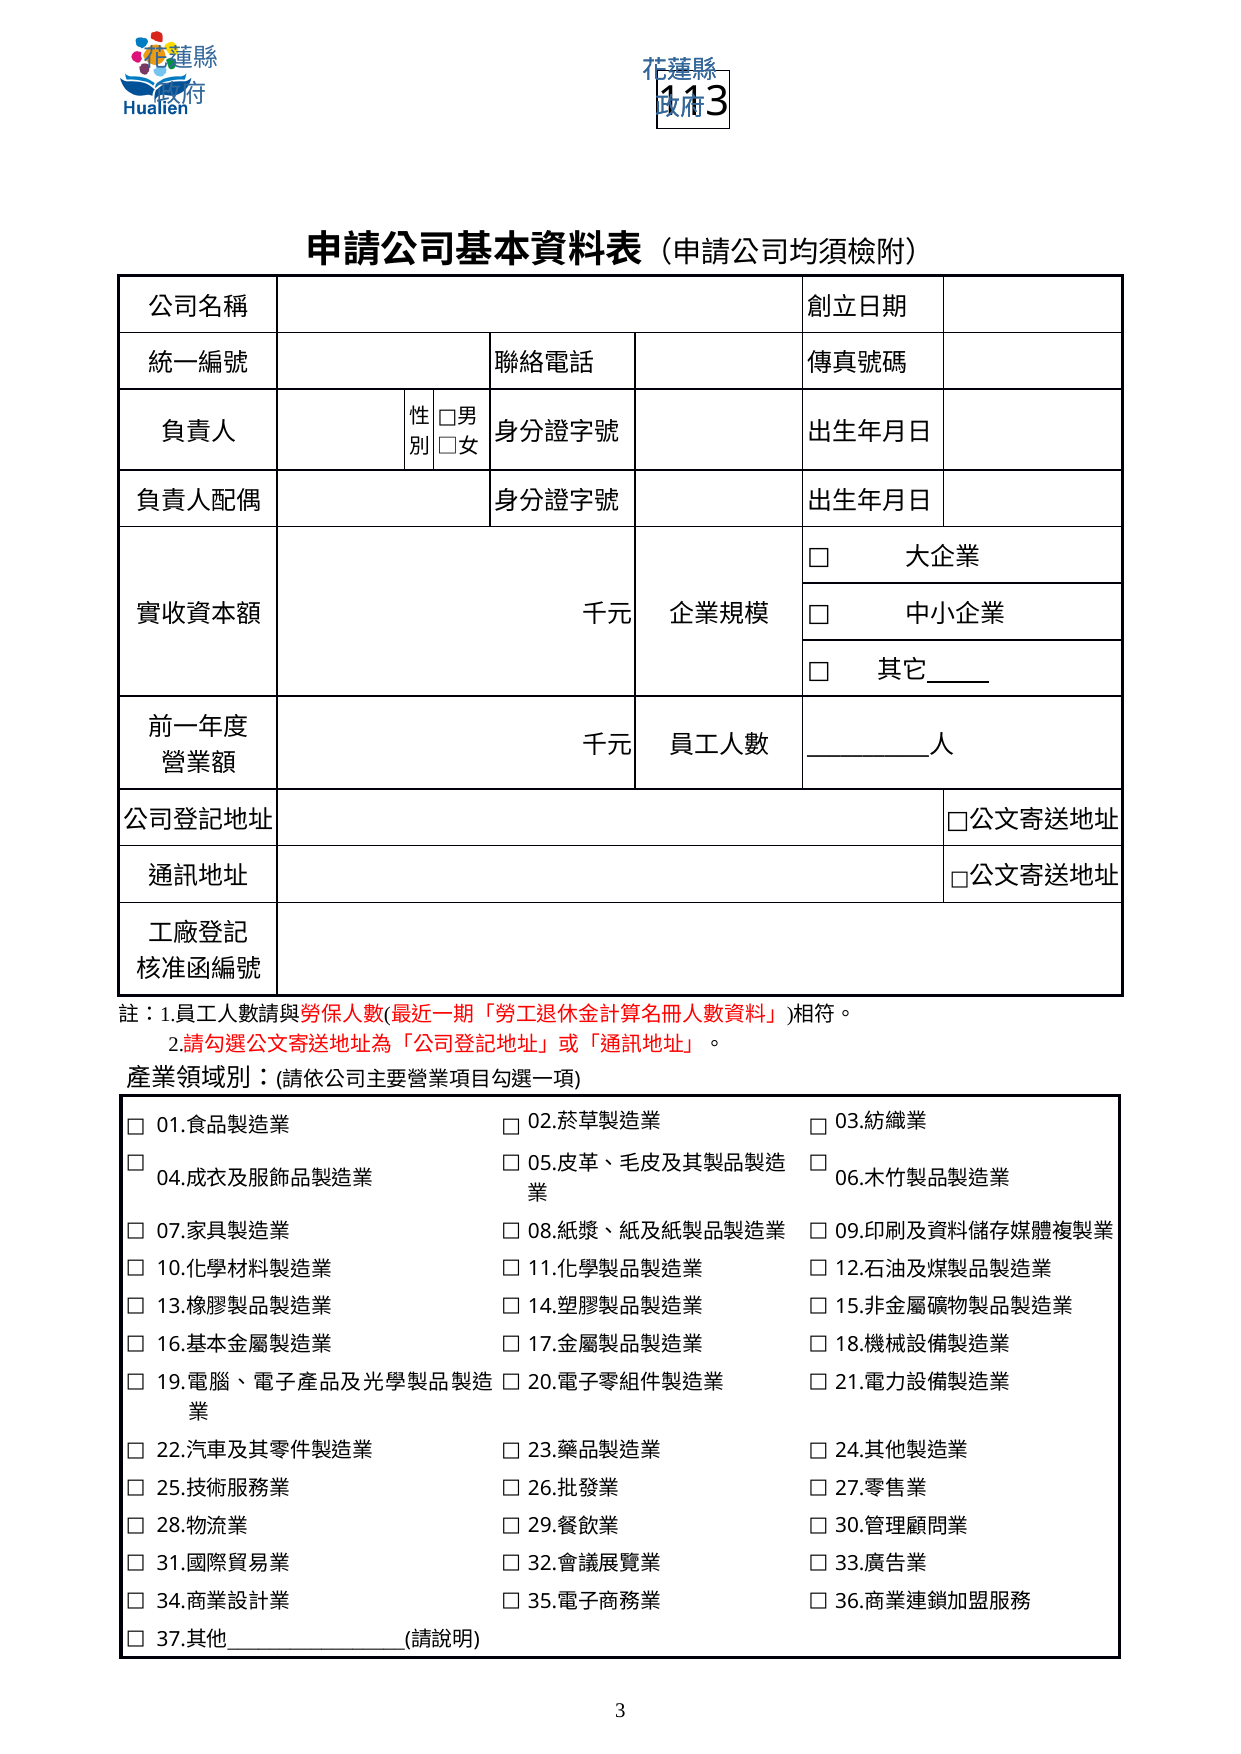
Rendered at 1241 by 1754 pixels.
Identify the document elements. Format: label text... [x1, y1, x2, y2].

table_cell 千元 [278, 527, 634, 695]
table_cell 26.批發業 [523, 1467, 804, 1505]
table_cell □ [123, 1505, 152, 1543]
table_cell 負責人配偶 [120, 471, 276, 526]
table_cell □ [123, 1142, 152, 1210]
table_cell □ [123, 1581, 152, 1618]
table_cell [278, 471, 489, 526]
picture [118, 29, 193, 116]
table_cell 25.技術服務業 [152, 1467, 497, 1505]
table_cell 性別 [405, 390, 433, 469]
table_cell 通訊地址 [120, 846, 276, 901]
table_cell □公文寄送地址 [944, 790, 1121, 845]
table_cell [636, 333, 802, 388]
table_cell [944, 390, 1121, 469]
table_cell 統一編號 [120, 333, 276, 388]
table_cell 前一年度 營業額 [120, 697, 276, 788]
table_cell □ [804, 1142, 831, 1210]
table_cell [278, 333, 489, 388]
table_cell 21.電力設備製造業 [831, 1361, 1118, 1429]
table_cell 16.基本金屬製造業 [152, 1324, 497, 1361]
table_cell □ [497, 1361, 523, 1429]
table_cell 07.家具製造業 [152, 1210, 497, 1248]
table_header □ [497, 1097, 523, 1142]
table_cell 大企業 [900, 527, 1121, 582]
table_cell □ [804, 1581, 831, 1618]
table_cell 15.非金屬礦物製品製造業 [831, 1286, 1118, 1323]
table_cell 工廠登記 核准函編號 [120, 903, 276, 994]
table_cell □ [497, 1505, 523, 1543]
table_cell □ [497, 1581, 523, 1618]
table_cell □ [497, 1248, 523, 1286]
table_cell 08.紙漿、紙及紙製品製造業 [523, 1210, 804, 1248]
table_cell □ [497, 1467, 523, 1505]
table_cell 31.國際貿易業 [152, 1543, 497, 1581]
table_cell 17.金屬製品製造業 [523, 1324, 804, 1361]
table_cell 身分證字號 [491, 390, 634, 469]
table_cell 公司登記地址 [120, 790, 276, 845]
table_cell 36.商業連鎖加盟服務 [831, 1581, 1118, 1618]
text 產業領域別：(請依公司主要營業項目勾選一項) [126, 1058, 1122, 1094]
table_cell □ [497, 1142, 523, 1210]
table_cell [944, 471, 1121, 526]
table_cell □ [497, 1286, 523, 1323]
table_header 公司名稱 [120, 277, 276, 332]
table_cell 負責人 [120, 390, 276, 469]
table_cell □ [804, 1248, 831, 1286]
table_cell [831, 1619, 1118, 1656]
table_header 01.食品製造業 [152, 1097, 497, 1142]
text 2.請勾選公文寄送地址為「公司登記地址」或「通訊地址」。 [168, 1027, 1122, 1058]
table_cell 出生年月日 [803, 471, 943, 526]
table_cell [944, 333, 1121, 388]
table_header □ [123, 1097, 152, 1142]
table_cell 13.橡膠製品製造業 [152, 1286, 497, 1323]
table_cell 35.電子商務業 [523, 1581, 804, 1618]
table_cell 11.化學製品製造業 [523, 1248, 804, 1286]
table_cell □ [803, 527, 900, 582]
table_cell 身分證字號 [491, 471, 634, 526]
table_cell □ [123, 1286, 152, 1323]
table_cell 中小企業 [900, 584, 1121, 639]
table_cell □ [123, 1619, 152, 1656]
table_cell 06.木竹製品製造業 [831, 1142, 1118, 1210]
table_cell [523, 1619, 804, 1656]
table_cell □ [804, 1429, 831, 1467]
table_cell 24.其他製造業 [831, 1429, 1118, 1467]
table_cell 企業規模 [636, 527, 802, 695]
table_cell □ [803, 584, 900, 639]
table_cell [278, 390, 404, 469]
table_cell [278, 846, 943, 901]
table_cell 32.會議展覽業 [523, 1543, 804, 1581]
table_cell [636, 390, 802, 469]
table_cell 34.商業設計業 [152, 1581, 497, 1618]
table_header [278, 277, 802, 332]
table_cell 20.電子零組件製造業 [523, 1361, 804, 1429]
table_cell 千元 [278, 697, 634, 788]
table_cell 04.成衣及服飾品製造業 [152, 1142, 497, 1210]
table_cell 14.塑膠製品製造業 [523, 1286, 804, 1323]
table_cell 30.管理顧問業 [831, 1505, 1118, 1543]
table_cell 23.藥品製造業 [523, 1429, 804, 1467]
table_cell [804, 1619, 831, 1656]
table_cell 10.化學材料製造業 [152, 1248, 497, 1286]
table_cell □ [804, 1543, 831, 1581]
table_cell □ [123, 1543, 152, 1581]
table_header □ [804, 1097, 831, 1142]
table_cell [278, 903, 1121, 994]
table_cell [636, 471, 802, 526]
table_cell 22.汽車及其零件製造業 [152, 1429, 497, 1467]
table_header [944, 277, 1121, 332]
table_cell □ [123, 1210, 152, 1248]
table_cell □ [497, 1429, 523, 1467]
table_cell 33.廣告業 [831, 1543, 1118, 1581]
table_cell 05.皮革、毛皮及其製品製造業 [523, 1142, 804, 1210]
table_cell □ [804, 1505, 831, 1543]
table_cell 實收資本額 [120, 527, 276, 695]
table_cell □ [123, 1361, 152, 1429]
table_cell □ [123, 1467, 152, 1505]
table_cell □ [804, 1286, 831, 1323]
table_cell □ [123, 1248, 152, 1286]
table_cell 員工人數 [636, 697, 802, 788]
table_cell □ [804, 1361, 831, 1429]
table_cell □ [497, 1210, 523, 1248]
table_cell □ [123, 1324, 152, 1361]
table_cell 28.物流業 [152, 1505, 497, 1543]
table_cell □ [497, 1324, 523, 1361]
table_cell □公文寄送地址 [944, 846, 1121, 901]
table_cell 聯絡電話 [491, 333, 634, 388]
table_cell 18.機械設備製造業 [831, 1324, 1118, 1361]
table_cell [497, 1619, 523, 1656]
table_cell [278, 790, 943, 845]
table_header 03.紡織業 [831, 1097, 1118, 1142]
text 申請公司基本資料表（申請公司均須檢附） [118, 219, 1122, 274]
table_header 02.菸草製造業 [523, 1097, 804, 1142]
table_cell □男□女 [434, 390, 489, 469]
table_cell 12.石油及煤製品製造業 [831, 1248, 1118, 1286]
table_cell 其它 [803, 641, 1121, 695]
table_cell 出生年月日 [803, 390, 943, 469]
table_cell □ [804, 1467, 831, 1505]
table_header 創立日期 [803, 277, 943, 332]
table_cell ___________人 [803, 697, 1121, 788]
text 註：1.員工人數請與勞保人數(最近一期「勞工退休金計算名冊人數資料」)相符。 [118, 997, 1122, 1027]
table_cell 09.印刷及資料儲存媒體複製業 [831, 1210, 1118, 1248]
table_cell □ [804, 1210, 831, 1248]
table_cell 29.餐飲業 [523, 1505, 804, 1543]
table_cell □ [123, 1429, 152, 1467]
table_cell □ [804, 1324, 831, 1361]
table_cell 19.電腦、電子產品及光學製品製造業 [152, 1361, 497, 1429]
table_cell □ [497, 1543, 523, 1581]
table_cell 37.其他_________________(請說明) [152, 1619, 497, 1656]
table_cell 傳真號碼 [803, 333, 943, 388]
table_cell 27.零售業 [831, 1467, 1118, 1505]
